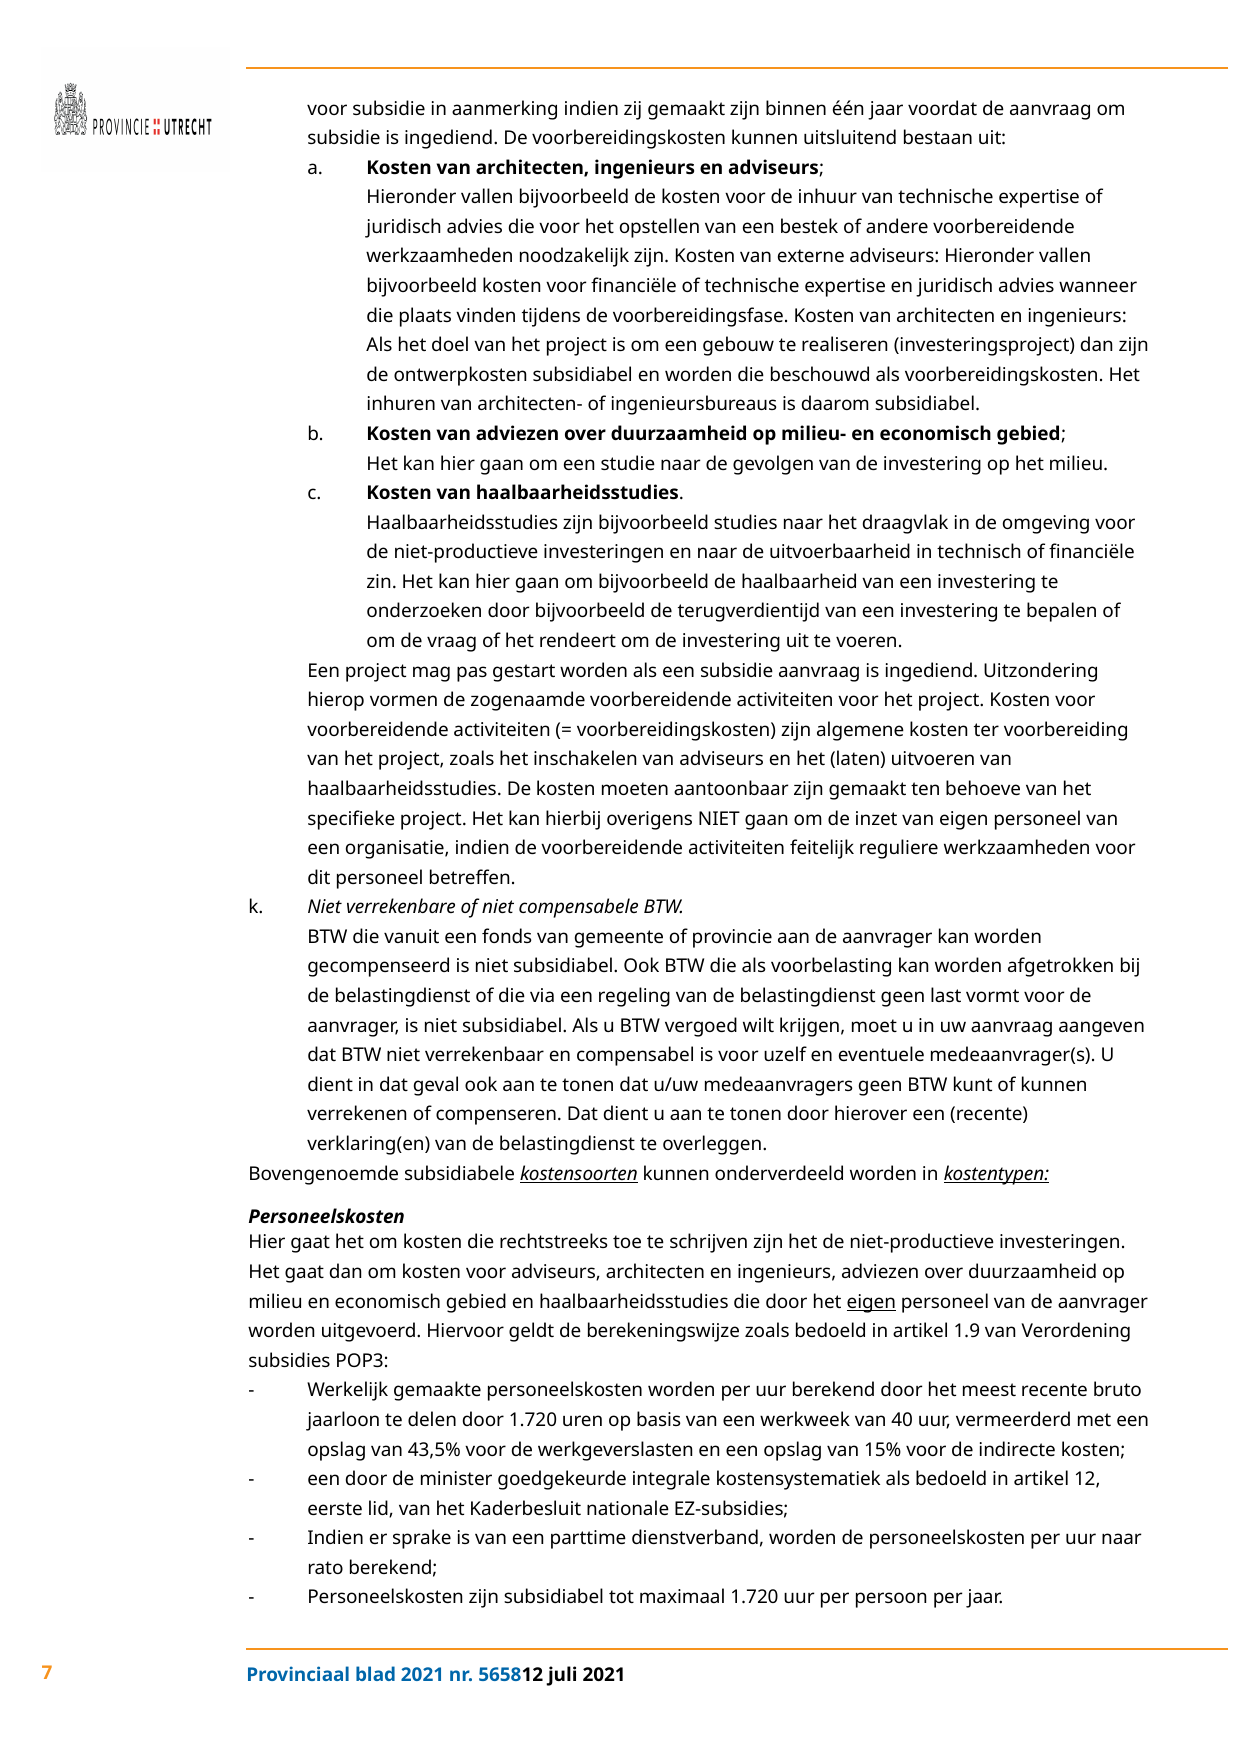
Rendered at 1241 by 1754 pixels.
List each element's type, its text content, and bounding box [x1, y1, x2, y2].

picture [41, 47, 231, 172]
list Het kan hier gaan om een studie naar de gevolgen van de investering op het milieu. [307, 450, 1152, 476]
list Hieronder vallen bijvoorbeeld de kosten voor de inhuur van technische expertise of juridisch advies die voor het opstellen van een bestek of andere voorbereidende werkzaamheden noodzakelijk zijn. Kosten van externe adviseurs: Hieronder vallen bijvoorbeeld kosten voor financiële of technische expertise en juridisch advies wanneer die plaats vinden tijdens de voorbereidingsfase. Kosten van architecten en ingenieurs: Als het doel van het project is om een gebouw te realiseren (investeringsproject) dan zijn de ontwerpkosten subsidiabel en worden die beschouwd als voorbereidingskosten. Het inhuren van architecten- of ingenieursbureaus is daarom subsidiabel. [307, 183, 1152, 416]
list Kosten van haalbaarheidsstudies. [307, 479, 1152, 505]
text Personeelskosten [248, 1203, 1152, 1229]
list Kosten van architecten, ingenieurs en adviseurs; [307, 154, 1152, 180]
list Een project mag pas gestart worden als een subsidie aanvraag is ingediend. Uitzondering hierop vormen de zogenaamde voorbereidende activiteiten voor het project. Kosten voor voorbereidende activiteiten (= voorbereidingskosten) zijn algemene kosten ter voorbereiding van het project, zoals het inschakelen van adviseurs en het (laten) uitvoeren van haalbaarheidsstudies. De kosten moeten aantoonbaar zijn gemaakt ten behoeve van het specifieke project. Het kan hierbij overigens NIET gaan om de inzet van eigen personeel van een organisatie, indien de voorbereidende activiteiten feitelijk reguliere werkzaamheden voor dit personeel betreffen. [248, 657, 1152, 890]
list Werkelijk gemaakte personeelskosten worden per uur berekend door het meest recente bruto jaarloon te delen door 1.720 uren op basis van een werkweek van 40 uur, vermeerderd met een opslag van 43,5% voor de werkgeverslasten en een opslag van 15% voor de indirecte kosten; [248, 1377, 1152, 1461]
list BTW die vanuit een fonds van gemeente of provincie aan de aanvrager kan worden gecompenseerd is niet subsidiabel. Ook BTW die als voorbelasting kan worden afgetrokken bij de belastingdienst of die via een regeling van de belastingdienst geen last vormt voor de aanvrager, is niet subsidiabel. Als u BTW vergoed wilt krijgen, moet u in uw aanvraag aangeven dat BTW niet verrekenbaar en compensabel is voor uzelf en eventuele medeaanvrager(s). U dient in dat geval ook aan te tonen dat u/uw medeaanvragers geen BTW kunt of kunnen verrekenen of compenseren. Dat dient u aan te tonen door hierover een (recente) verklaring(en) van de belastingdienst te overleggen. [248, 923, 1152, 1156]
list Haalbaarheidsstudies zijn bijvoorbeeld studies naar het draagvlak in de omgeving voor de niet-productieve investeringen en naar de uitvoerbaarheid in technisch of financiële zin. Het kan hier gaan om bijvoorbeeld de haalbaarheid van een investering te onderzoeken door bijvoorbeeld de terugverdientijd van een investering te bepalen of om de vraag of het rendeert om de investering uit te voeren. [307, 509, 1152, 653]
text Hier gaat het om kosten die rechtstreeks toe te schrijven zijn het de niet-productieve investeringen. Het gaat dan om kosten voor adviseurs, architecten en ingenieurs, adviezen over duurzaamheid op milieu en economisch gebied en haalbaarheidsstudies die door het eigen personeel van de aanvrager worden uitgevoerd. Hiervoor geldt de berekeningswijze zoals bedoeld in artikel 1.9 van Verordening subsidies POP3: [248, 1229, 1152, 1373]
text Bovengenoemde subsidiabele kostensoorten kunnen onderverdeeld worden in kostentypen: [248, 1160, 1152, 1186]
list Indien er sprake is van een parttime dienstverband, worden de personeelskosten per uur naar rato berekend; [248, 1524, 1152, 1580]
list Niet verrekenbare of niet compensabele BTW. [248, 893, 1152, 919]
list Personeelskosten zijn subsidiabel tot maximaal 1.720 uur per persoon per jaar. [248, 1584, 1152, 1609]
list Kosten van adviezen over duurzaamheid op milieu- en economisch gebied; [307, 420, 1152, 446]
list een door de minister goedgekeurde integrale kostensystematiek als bedoeld in artikel 12, eerste lid, van het Kaderbesluit nationale EZ-subsidies; [248, 1465, 1152, 1521]
list voor subsidie in aanmerking indien zij gemaakt zijn binnen één jaar voordat de aanvraag om subsidie is ingediend. De voorbereidingskosten kunnen uitsluitend bestaan uit: [248, 95, 1152, 150]
